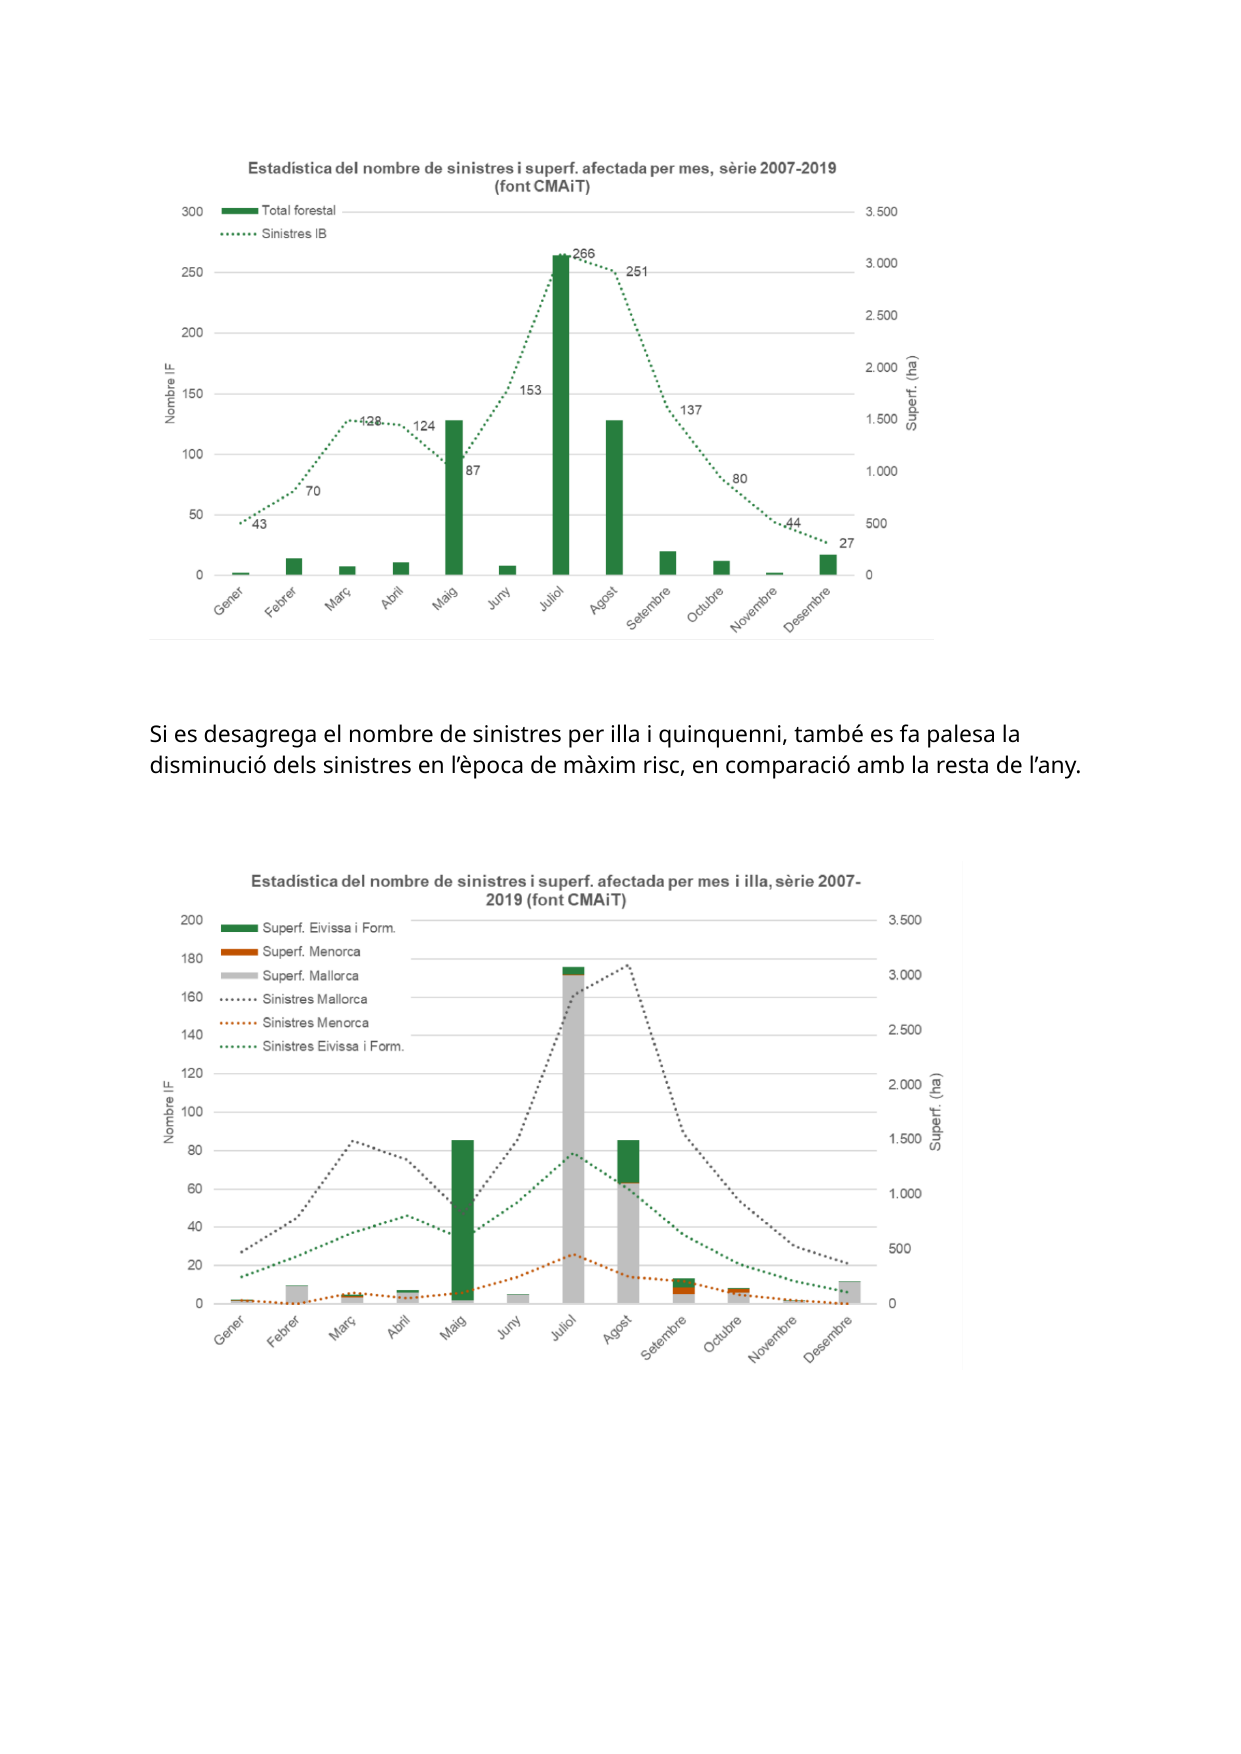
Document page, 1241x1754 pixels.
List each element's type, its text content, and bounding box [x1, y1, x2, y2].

picture [149, 861, 963, 1370]
text Si es desagrega el nombre de sinistres per illa i quinquenni, també es fa palesa la disminució dels sinistres en l’època de màxim risc, en comparació amb la resta de l’any. [149, 718, 1122, 780]
picture [149, 149, 934, 640]
